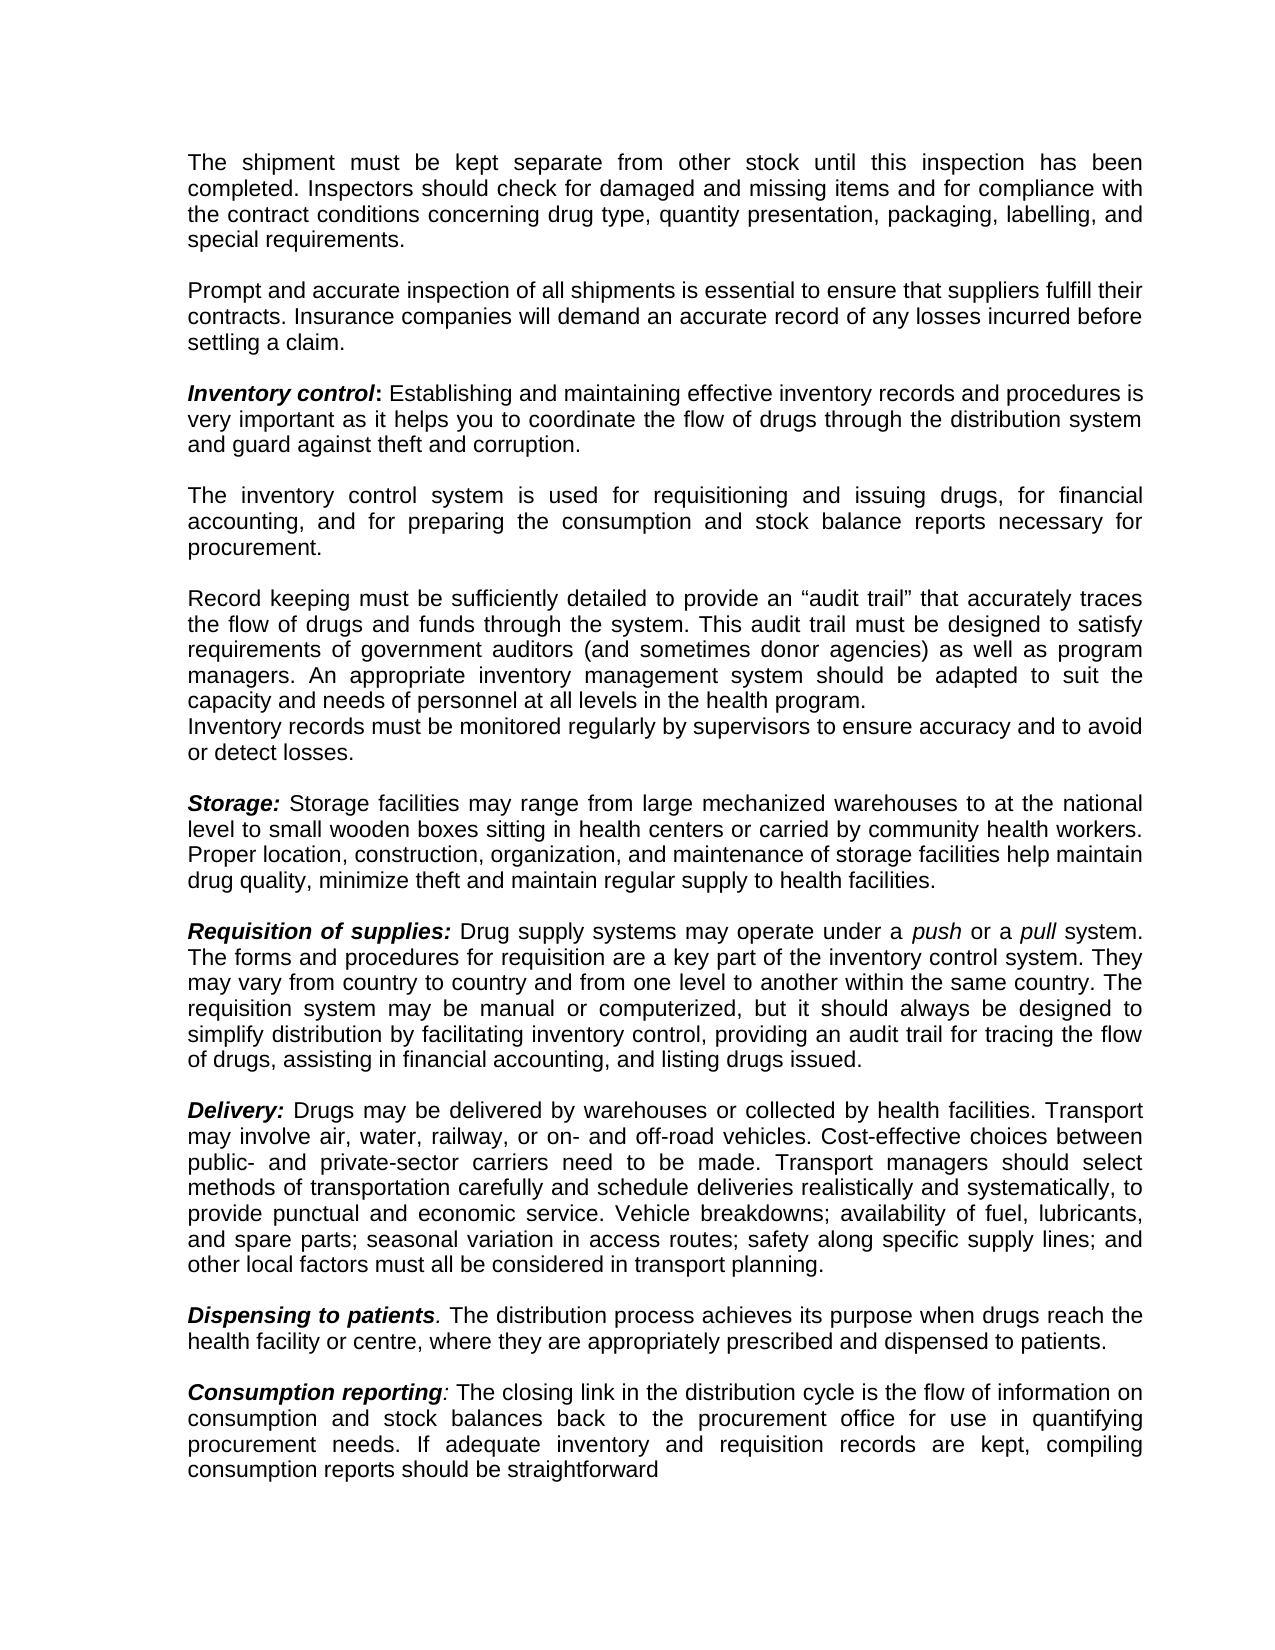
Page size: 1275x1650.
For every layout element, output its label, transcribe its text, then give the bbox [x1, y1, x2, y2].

text The shipment must be kept separate from other stock until this inspection has been completed. Inspectors should check for damaged and missing items and for compliance with the contract conditions concerning drug type, quantity presentation, packaging, labelling, and special requirements. [187, 150, 1144, 252]
text Prompt and accurate inspection of all shipments is essential to ensure that suppliers fulfill their contracts. Insurance companies will demand an accurate record of any losses incurred before settling a claim. [187, 278, 1144, 355]
text The inventory control system is used for requisitioning and issuing drugs, for financial accounting, and for preparing the consumption and stock balance reports necessary for procurement. [187, 483, 1144, 560]
text Requisition of supplies: Drug supply systems may operate under a push or a pull system. The forms and procedures for requisition are a key part of the inventory control system. They may vary from country to country and from one level to another within the same country. The requisition system may be manual or computerized, but it should always be designed to simplify distribution by facilitating inventory control, providing an audit trail for tracing the flow of drugs, assisting in financial accounting, and listing drugs issued. [187, 919, 1144, 1072]
text Delivery: Drugs may be delivered by warehouses or collected by health facilities. Transport may involve air, water, railway, or on- and off-road vehicles. Cost-effective choices between public- and private-sector carriers need to be made. Transport managers should select methods of transportation carefully and schedule deliveries realistically and systematically, to provide punctual and economic service. Vehicle breakdowns; availability of fuel, lubricants, and spare parts; seasonal variation in access routes; safety along specific supply lines; and other local factors must all be considered in transport planning. [187, 1098, 1144, 1277]
text Inventory control: Establishing and maintaining effective inventory records and procedures is very important as it helps you to coordinate the flow of drugs through the distribution system and guard against theft and corruption. [187, 381, 1144, 457]
text Dispensing to patients. The distribution process achieves its purpose when drugs reach the health facility or centre, where they are appropriately prescribed and dispensed to patients. [187, 1303, 1144, 1354]
text Consumption reporting: The closing link in the distribution cycle is the flow of information on consumption and stock balances back to the procurement office for use in quantifying procurement needs. If adequate inventory and requisition records are kept, compiling consumption reports should be straightforward [187, 1380, 1144, 1482]
text Inventory records must be monitored regularly by supervisors to ensure accuracy and to avoid or detect losses. [187, 714, 1144, 765]
text Storage: Storage facilities may range from large mechanized warehouses to at the national level to small wooden boxes sitting in health centers or carried by community health workers. Proper location, construction, organization, and maintenance of storage facilities help maintain drug quality, minimize theft and maintain regular supply to health facilities. [187, 791, 1144, 893]
text Record keeping must be sufficiently detailed to provide an “audit trail” that accurately traces the flow of drugs and funds through the system. This audit trail must be designed to satisfy requirements of government auditors (and sometimes donor agencies) as well as program managers. An appropriate inventory management system should be adapted to suit the capacity and needs of personnel at all levels in the health program. [187, 586, 1144, 714]
